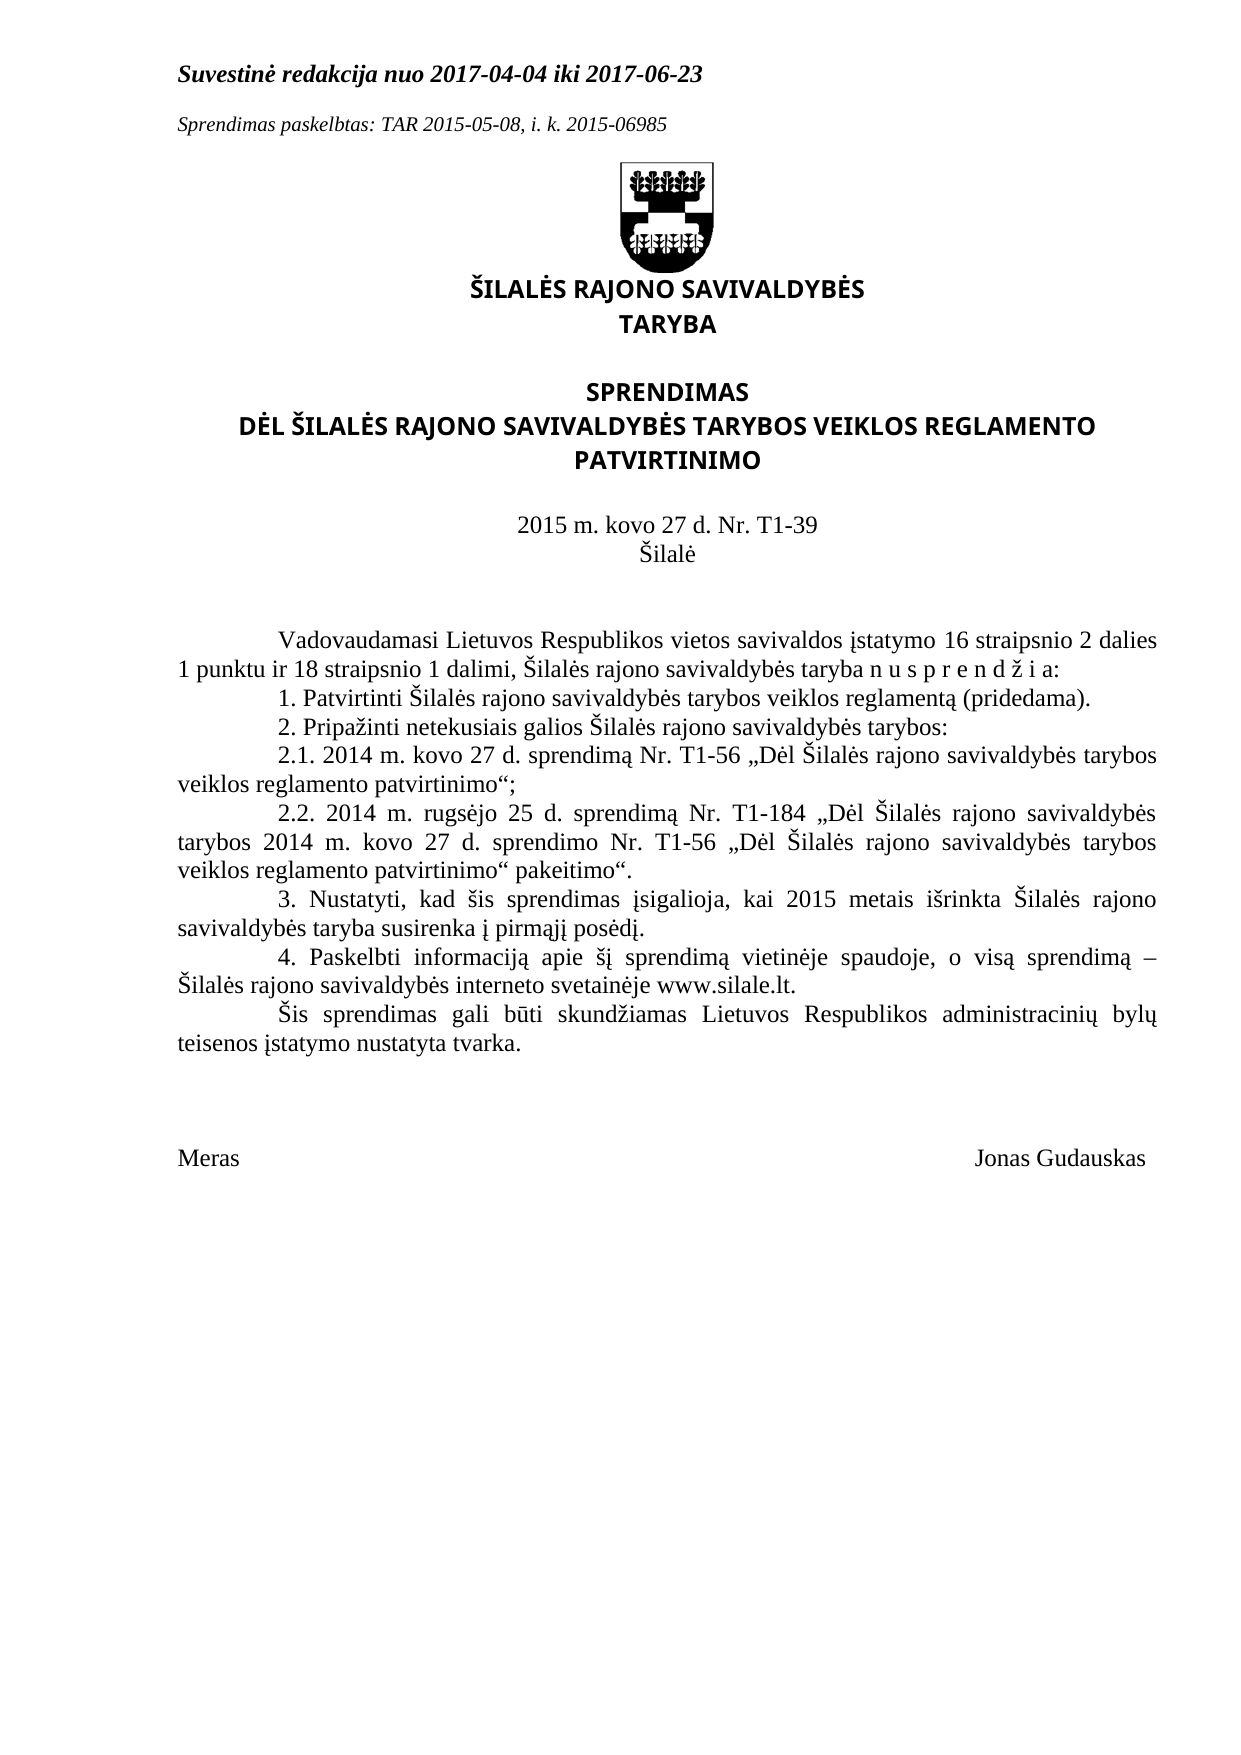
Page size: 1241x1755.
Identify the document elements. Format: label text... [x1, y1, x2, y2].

text 2.1. 2014 m. kovo 27 d. sprendimą Nr. T1-56 „Dėl Šilalės rajono savivaldybės tarybos veiklos reglamento patvirtinimo“; [177, 741, 1158, 798]
text Suvestinė redakcija nuo 2017-04-04 iki 2017-06-23 [177, 59, 1158, 88]
text 1. Patvirtinti Šilalės rajono savivaldybės tarybos veiklos reglamentą (pridedama). [177, 683, 1158, 712]
text Meras Jonas Gudauskas [177, 1143, 1158, 1172]
text DĖL ŠILALĖS RAJONO SAVIVALDYBĖS TARYBOS VEIKLOS REGLAMENTO PATVIRTINIMO [177, 408, 1158, 477]
text 2015 m. kovo 27 d. Nr. T1-39 [177, 511, 1158, 539]
text Šilalė [177, 539, 1158, 568]
text 4. Paskelbti informaciją apie šį sprendimą vietinėje spaudoje, o visą sprendimą – Šilalės rajono savivaldybės interneto svetainėje www.silale.lt. [177, 942, 1158, 999]
text Sprendimas paskelbtas: TAR 2015-05-08, i. k. 2015-06985 [177, 112, 1158, 136]
text 2. Pripažinti netekusiais galios Šilalės rajono savivaldybės tarybos: [177, 712, 1158, 741]
text 3. Nustatyti, kad šis sprendimas įsigalioja, kai 2015 metais išrinkta Šilalės rajono savivaldybės taryba susirenka į pirmąjį posėdį. [177, 884, 1158, 942]
text 2.2. 2014 m. rugsėjo 25 d. sprendimą Nr. T1-184 „Dėl Šilalės rajono savivaldybės tarybos 2014 m. kovo 27 d. sprendimo Nr. T1-56 „Dėl Šilalės rajono savivaldybės tarybos veiklos reglamento patvirtinimo“ pakeitimo“. [177, 798, 1158, 884]
text Vadovaudamasi Lietuvos Respublikos vietos savivaldos įstatymo 16 straipsnio 2 dalies 1 punktu ir 18 straipsnio 1 dalimi, Šilalės rajono savivaldybės taryba n u s p r e n d ž i a: [177, 626, 1158, 683]
text ŠILALĖS RAJONO SAVIVALDYBĖS [177, 272, 1158, 306]
text SPRENDIMAS [177, 374, 1158, 408]
text Šis sprendimas gali būti skundžiamas Lietuvos Respublikos administracinių bylų teisenos įstatymo nustatyta tvarka. [177, 999, 1158, 1057]
text TARYBA [177, 306, 1158, 340]
